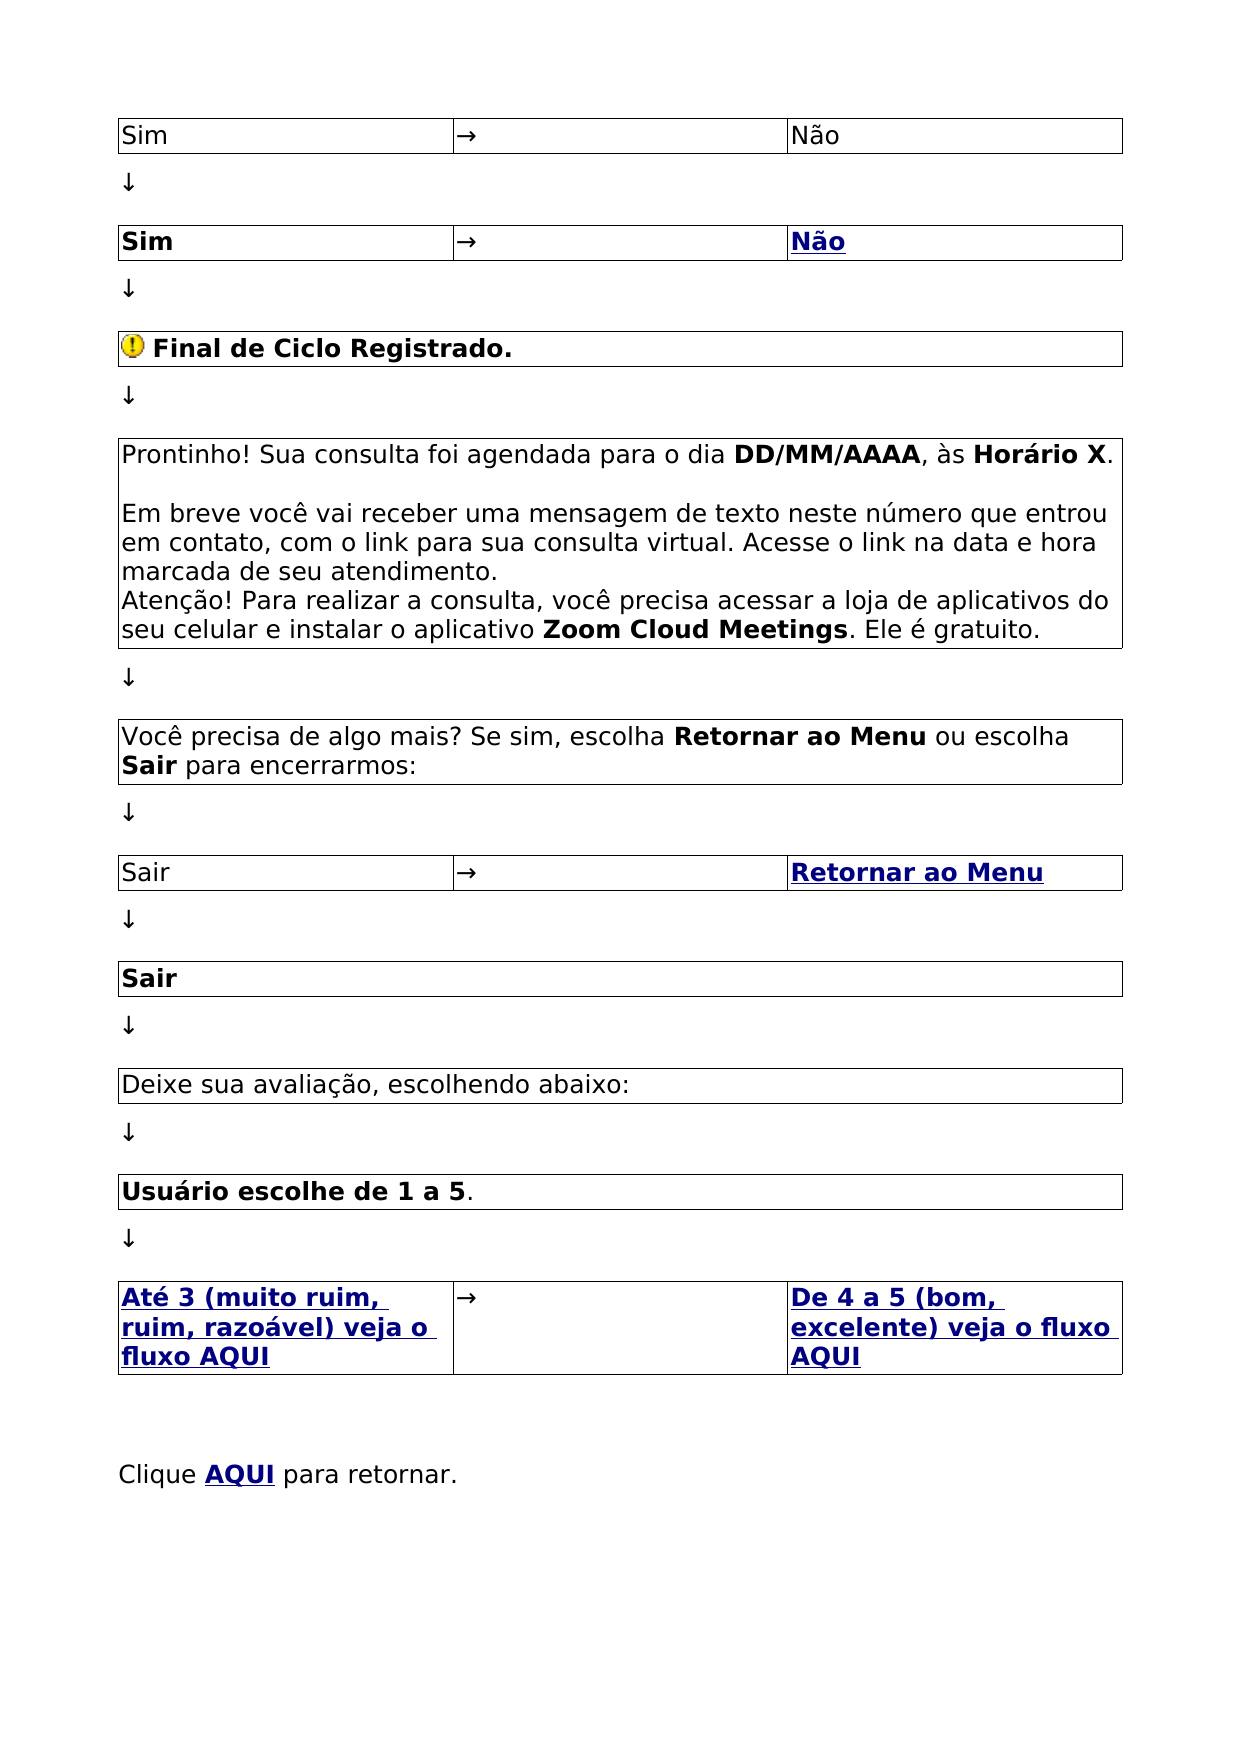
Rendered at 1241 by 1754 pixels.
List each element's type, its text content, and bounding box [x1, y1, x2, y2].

table_header Prontinho! Sua consulta foi agendada para o dia DD/MM/AAAA, às Horário X. Em breve você vai receber uma mensagem de texto neste número que entrou em contato, com o link para sua consulta virtual. Acesse o link na data e hora marcada de seu atendimento. Atenção! Para realizar a consulta, você precisa acessar a loja de aplicativos do seu celular e instalar o aplicativo Zoom Cloud Meetings. Ele é gratuito. [119, 439, 1122, 648]
table_header Até 3 (muito ruim, ruim, razoável) veja o fluxo AQUI [119, 1282, 453, 1374]
table_header Deixe sua avaliação, escolhendo abaixo: [119, 1069, 1122, 1103]
picture [121, 334, 145, 358]
text ↓ [118, 168, 1122, 197]
table_header Sim [119, 119, 453, 153]
table_header Sim [119, 226, 453, 260]
table_header Final de Ciclo Registrado. [119, 332, 1122, 366]
table_header Sair [119, 962, 1122, 996]
text ↓ [118, 663, 1122, 692]
text ↓ [118, 1224, 1122, 1253]
table_header De 4 a 5 (bom, excelente) veja o fluxo AQUI [788, 1282, 1122, 1374]
table_header Você precisa de algo mais? Se sim, escolha Retornar ao Menu ou escolha Sair para encerrarmos: [119, 720, 1122, 783]
table_header → [454, 226, 787, 260]
table_header → [454, 1282, 787, 1374]
text ↓ [118, 905, 1122, 934]
text ↓ [118, 274, 1122, 304]
table_header Usuário escolhe de 1 a 5. [119, 1175, 1122, 1209]
text ↓ [118, 1118, 1122, 1147]
text ↓ [118, 1011, 1122, 1040]
text ↓ [118, 381, 1122, 410]
table_header → [454, 119, 787, 153]
table_header Não [788, 226, 1122, 260]
text ↓ [118, 798, 1122, 827]
table_header → [454, 856, 787, 890]
table_header Sair [119, 856, 453, 890]
table_header Não [788, 119, 1122, 153]
text Clique AQUI para retornar. [118, 1460, 1122, 1518]
table_header Retornar ao Menu [788, 856, 1122, 890]
